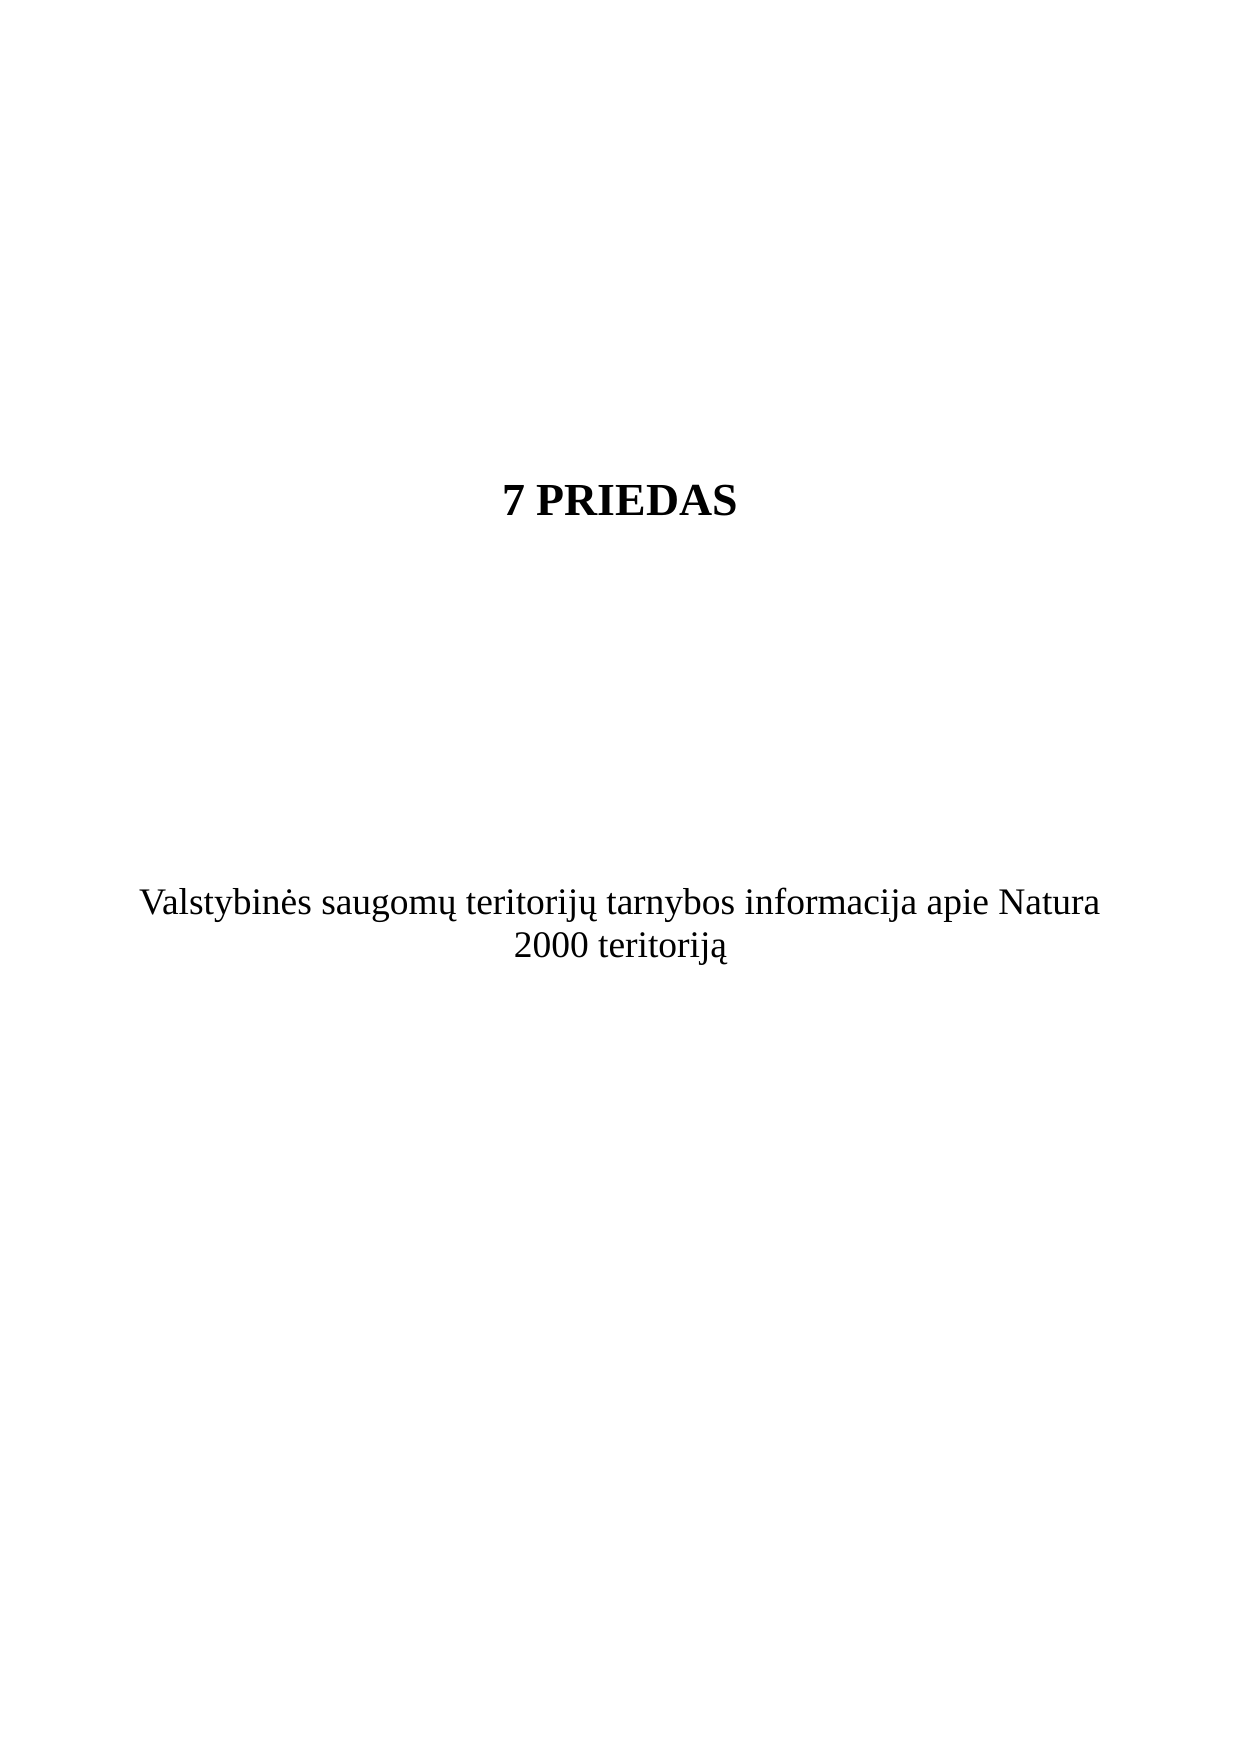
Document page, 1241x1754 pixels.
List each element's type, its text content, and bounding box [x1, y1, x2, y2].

text Valstybinės saugomų teritorijų tarnybos informacija apie Natura 2000 teritoriją [118, 879, 1122, 966]
text 7 priedas [118, 472, 1122, 525]
